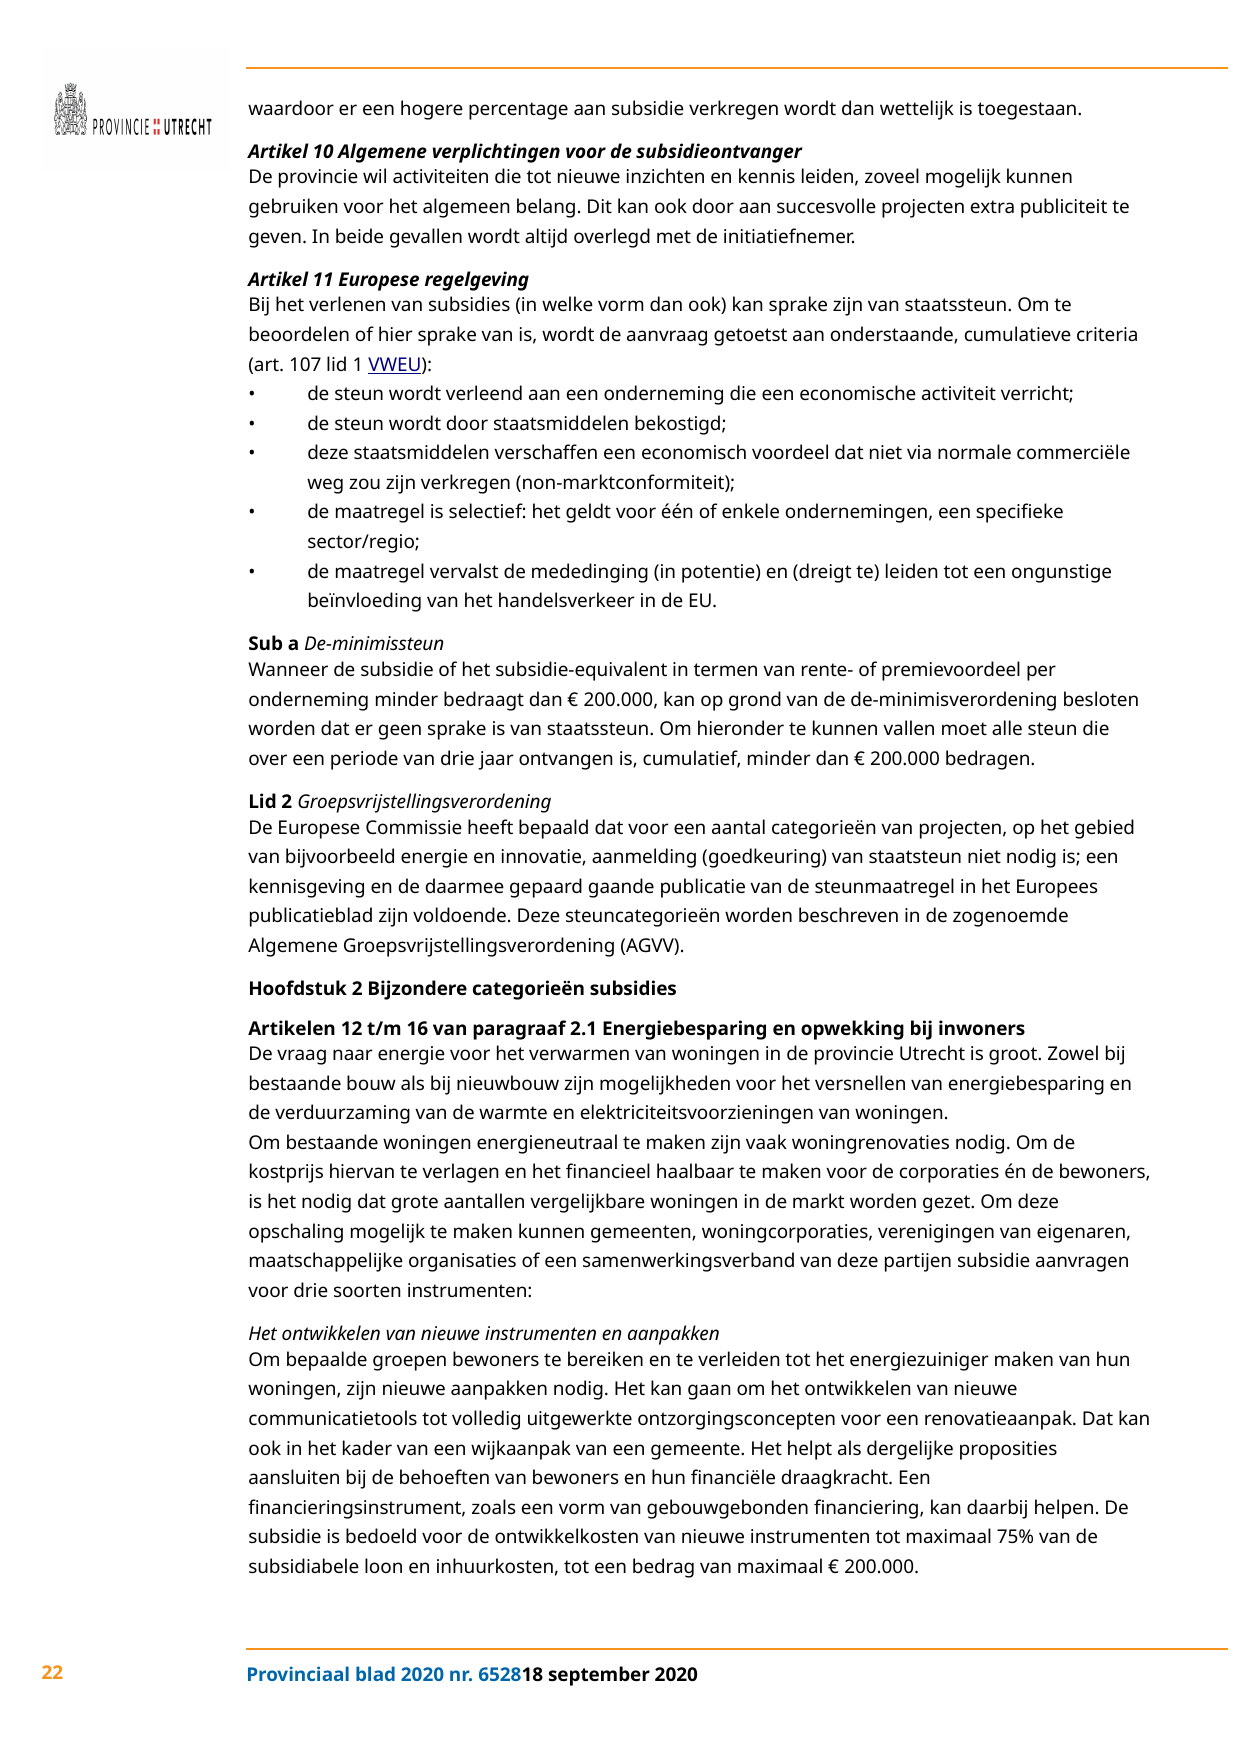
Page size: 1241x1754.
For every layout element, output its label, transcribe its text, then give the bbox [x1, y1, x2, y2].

text De provincie wil activiteiten die tot nieuwe inzichten en kennis leiden, zoveel mogelijk kunnen gebruiken voor het algemeen belang. Dit kan ook door aan succesvolle projecten extra publiciteit te geven. In beide gevallen wordt altijd overlegd met de initiatiefnemer. [248, 164, 1152, 248]
text Lid 2 Groepsvrijstellingsverordening [248, 788, 1152, 814]
list de steun wordt door staatsmiddelen bekostigd; [248, 410, 1152, 436]
picture [41, 47, 231, 172]
text Bij het verlenen van subsidies (in welke vorm dan ook) kan sprake zijn van staatssteun. Om te beoordelen of hier sprake van is, wordt de aanvraag getoetst aan onderstaande, cumulatieve criteria (art. 107 lid 1 VWEU): [248, 292, 1152, 377]
text waardoor er een hogere percentage aan subsidie verkregen wordt dan wettelijk is toegestaan. [248, 95, 1152, 121]
text De vraag naar energie voor het verwarmen van woningen in de provincie Utrecht is groot. Zowel bij bestaande bouw als bij nieuwbouw zijn mogelijkheden voor het versnellen van energiebesparing en de verduurzaming van de warmte en elektriciteitsvoorzieningen van woningen. [248, 1040, 1152, 1125]
text Wanneer de subsidie of het subsidie-equivalent in termen van rente- of premievoordeel per onderneming minder bedraagt dan € 200.000, kan op grond van de de-minimisverordening besloten worden dat er geen sprake is van staatssteun. Om hieronder te kunnen vallen moet alle steun die over een periode van drie jaar ontvangen is, cumulatief, minder dan € 200.000 bedragen. [248, 656, 1152, 771]
list de steun wordt verleend aan een onderneming die een economische activiteit verricht; [248, 380, 1152, 406]
text Sub a De-minimissteun [248, 631, 1152, 656]
list de maatregel vervalst de mededinging (in potentie) en (dreigt te) leiden tot een ongunstige beïnvloeding van het handelsverkeer in de EU. [248, 558, 1152, 613]
text Om bepaalde groepen bewoners te bereiken en te verleiden tot het energiezuiniger maken van hun woningen, zijn nieuwe aanpakken nodig. Het kan gaan om het ontwikkelen van nieuwe communicatietools tot volledig uitgewerkte ontzorgingsconcepten voor een renovatieaanpak. Dat kan ook in het kader van een wijkaanpak van een gemeente. Het helpt als dergelijke proposities aansluiten bij de behoeften van bewoners en hun financiële draagkracht. Een financieringsinstrument, zoals een vorm van gebouwgebonden financiering, kan daarbij helpen. De subsidie is bedoeld voor de ontwikkelkosten van nieuwe instrumenten tot maximaal 75% van de subsidiabele loon en inhuurkosten, tot een bedrag van maximaal € 200.000. [248, 1346, 1152, 1579]
text Om bestaande woningen energieneutraal te maken zijn vaak woningrenovaties nodig. Om de kostprijs hiervan te verlagen en het financieel haalbaar te maken voor de corporaties én de bewoners, is het nodig dat grote aantallen vergelijkbare woningen in de markt worden gezet. Om deze opschaling mogelijk te maken kunnen gemeenten, woningcorporaties, verenigingen van eigenaren, maatschappelijke organisaties of een samenwerkingsverband van deze partijen subsidie aanvragen voor drie soorten instrumenten: [248, 1129, 1152, 1303]
list deze staatsmiddelen verschaffen een economisch voordeel dat niet via normale commerciële weg zou zijn verkregen (non-marktconformiteit); [248, 439, 1152, 495]
text Artikel 11 Europese regelgeving [248, 266, 1152, 292]
text Artikelen 12 t/m 16 van paragraaf 2.1 Energiebesparing en opwekking bij inwoners [248, 1015, 1152, 1040]
text Hoofdstuk 2 Bijzondere categorieën subsidies [248, 975, 1152, 1001]
text Artikel 10 Algemene verplichtingen voor de subsidieontvanger [248, 138, 1152, 164]
list de maatregel is selectief: het geldt voor één of enkele ondernemingen, een specifieke sector/regio; [248, 499, 1152, 554]
text Het ontwikkelen van nieuwe instrumenten en aanpakken [248, 1320, 1152, 1346]
text De Europese Commissie heeft bepaald dat voor een aantal categorieën van projecten, op het gebied van bijvoorbeeld energie en innovatie, aanmelding (goedkeuring) van staatsteun niet nodig is; een kennisgeving en de daarmee gepaard gaande publicatie van de steunmaatregel in het Europees publicatieblad zijn voldoende. Deze steuncategorieën worden beschreven in de zogenoemde Algemene Groepsvrijstellingsverordening (AGVV). [248, 814, 1152, 958]
